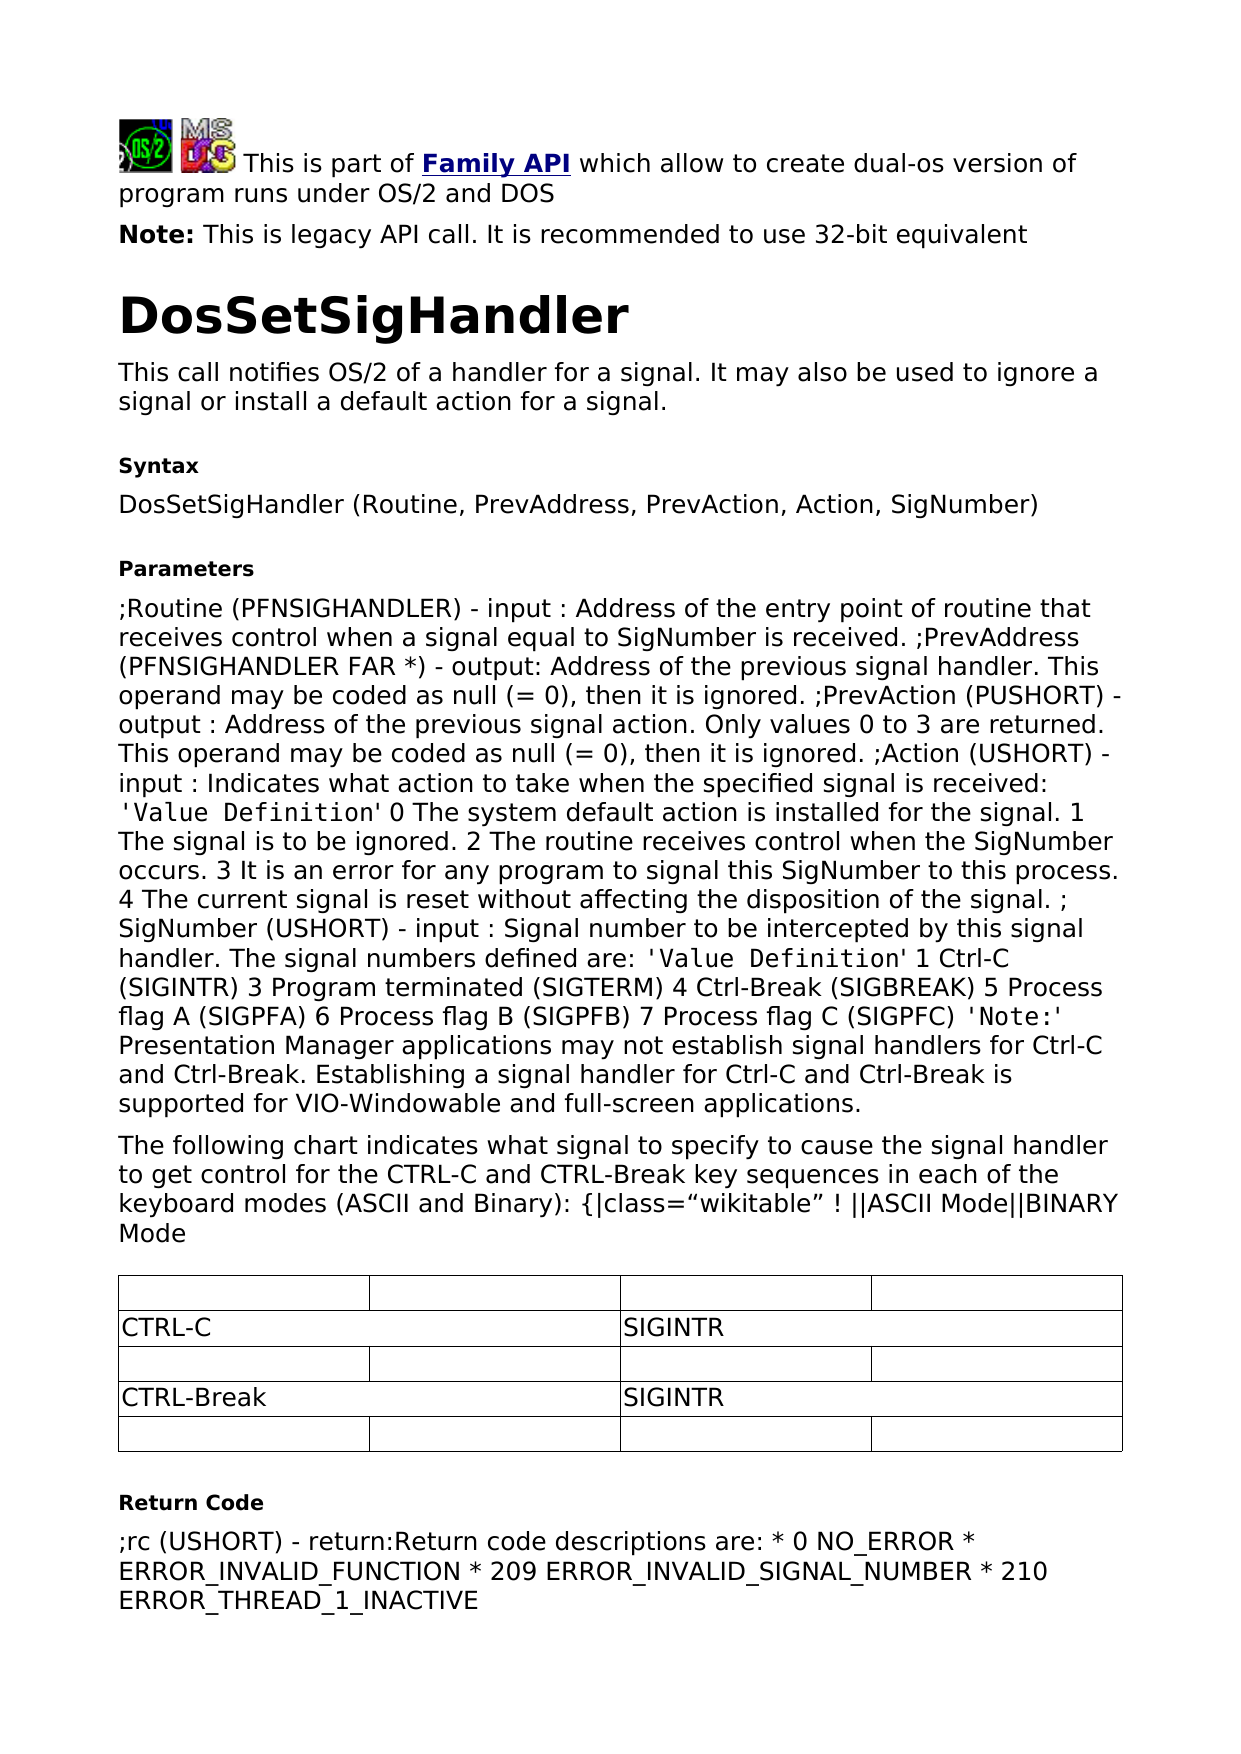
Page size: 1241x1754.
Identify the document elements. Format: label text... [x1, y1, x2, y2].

subtitle Parameters [118, 557, 1122, 581]
table_cell [370, 1417, 620, 1451]
table_cell [370, 1347, 620, 1381]
table_header [872, 1276, 1122, 1310]
picture [118, 118, 173, 173]
subtitle Syntax [118, 454, 1122, 478]
table_header [621, 1276, 871, 1310]
text This call notifies OS/2 of a handler for a signal. It may also be used to ignore a signal or install a default action for a signal. [118, 358, 1122, 416]
table_cell CTRL-C [119, 1311, 620, 1346]
table_cell [621, 1347, 871, 1381]
table_cell CTRL-Break [119, 1382, 620, 1416]
table_cell [119, 1347, 369, 1381]
table_cell SIGINTR [621, 1311, 1122, 1346]
picture [180, 118, 236, 173]
table_header [119, 1276, 369, 1310]
table_header [370, 1276, 620, 1310]
text This is part of Family API which allow to create dual-os version of program runs under OS/2 and DOS [118, 118, 1122, 208]
table_cell [872, 1417, 1122, 1451]
table_cell SIGINTR [621, 1382, 1122, 1416]
table_cell [872, 1347, 1122, 1381]
text The following chart indicates what signal to specify to cause the signal handler to get control for the CTRL-C and CTRL-Break key sequences in each of the keyboard modes (ASCII and Binary): {|class=“wikitable” ! ||ASCII Mode||BINARY Mode [118, 1131, 1122, 1248]
text ;Routine (PFNSIGHANDLER) - input : Address of the entry point of routine that receives control when a signal equal to SigNumber is received. ;PrevAddress (PFNSIGHANDLER FAR *) - output: Address of the previous signal handler. This operand may be coded as null (= 0), then it is ignored. ;PrevAction (PUSHORT) - output : Address of the previous signal action. Only values 0 to 3 are returned. This operand may be coded as null (= 0), then it is ignored. ;Action (USHORT) - input : Indicates what action to take when the specified signal is received: 'Value Definition' 0 The system default action is installed for the signal. 1 The signal is to be ignored. 2 The routine receives control when the SigNumber occurs. 3 It is an error for any program to signal this SigNumber to this process. 4 The current signal is reset without affecting the disposition of the signal. ; SigNumber (USHORT) - input : Signal number to be intercepted by this signal handler. The signal numbers defined are: 'Value Definition' 1 Ctrl-C (SIGINTR) 3 Program terminated (SIGTERM) 4 Ctrl-Break (SIGBREAK) 5 Process flag A (SIGPFA) 6 Process flag B (SIGPFB) 7 Process flag C (SIGPFC) 'Note:' Presentation Manager applications may not establish signal handlers for Ctrl-C and Ctrl-Break. Establishing a signal handler for Ctrl-C and Ctrl-Break is supported for VIO-Windowable and full-screen applications. [118, 594, 1122, 1119]
text ;rc (USHORT) - return:Return code descriptions are: * 0 NO_ERROR * ERROR_INVALID_FUNCTION * 209 ERROR_INVALID_SIGNAL_NUMBER * 210 ERROR_THREAD_1_INACTIVE [118, 1527, 1122, 1615]
text DosSetSigHandler (Routine, PrevAddress, PrevAction, Action, SigNumber) [118, 490, 1122, 519]
subtitle Return Code [118, 1491, 1122, 1515]
table_cell [119, 1417, 369, 1451]
text Note: This is legacy API call. It is recommended to use 32-bit equivalent [118, 220, 1122, 249]
table_cell [621, 1417, 871, 1451]
subtitle DosSetSigHandler [118, 287, 1122, 345]
